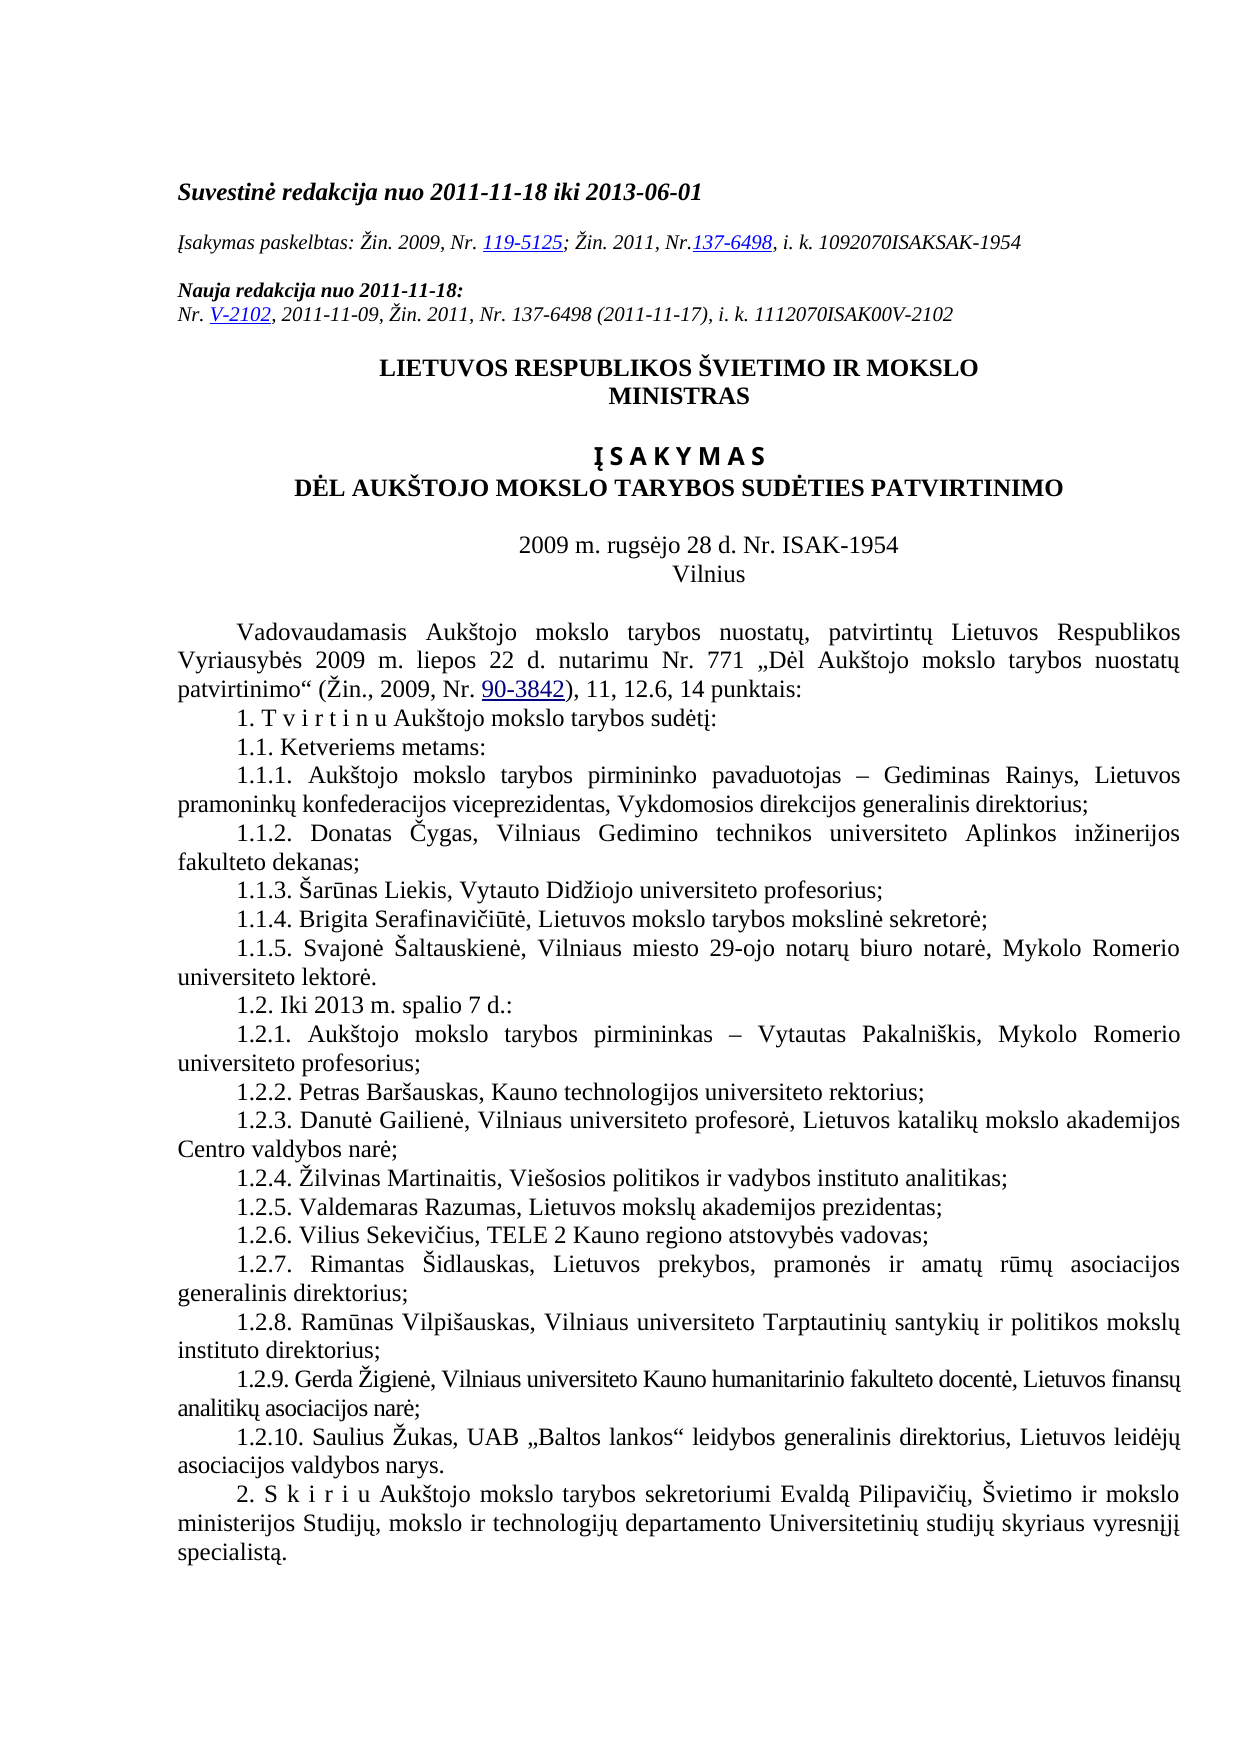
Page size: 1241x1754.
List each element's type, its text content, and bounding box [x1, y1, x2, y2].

text MINISTRAS [177, 381, 1181, 410]
text DĖL AUKŠTOJO MOKSLO TARYBOS SUDĖTIES PATVIRTINIMO [177, 473, 1181, 502]
text 1.2.7. Rimantas Šidlauskas, Lietuvos prekybos, pramonės ir amatų rūmų asociacijos generalinis direktorius; [177, 1249, 1181, 1307]
text Vilnius [177, 559, 1181, 588]
text Nauja redakcija nuo 2011-11-18: [177, 278, 1181, 302]
text LIETUVOS RESPUBLIKOS ŠVIETIMO IR MOKSLO [177, 353, 1181, 381]
text 1.1.3. Šarūnas Liekis, Vytauto Didžiojo universiteto profesorius; [177, 875, 1181, 904]
text 1.2.6. Vilius Sekevičius, TELE 2 Kauno regiono atstovybės vadovas; [177, 1220, 1181, 1249]
text 1.2. Iki 2013 m. spalio 7 d.: [177, 990, 1181, 1019]
text 1.2.5. Valdemaras Razumas, Lietuvos mokslų akademijos prezidentas; [177, 1192, 1181, 1220]
text 2009 m. rugsėjo 28 d. Nr. ISAK-1954 [177, 530, 1181, 559]
text 1.1.1. Aukštojo mokslo tarybos pirmininko pavaduotojas – Gediminas Rainys, Lietuvos pramoninkų konfederacijos viceprezidentas, Vykdomosios direkcijos generalinis direktorius; [177, 760, 1181, 818]
text Suvestinė redakcija nuo 2011-11-18 iki 2013-06-01 [177, 177, 1181, 206]
text Vadovaudamasis Aukštojo mokslo tarybos nuostatų, patvirtintų Lietuvos Respublikos Vyriausybės 2009 m. liepos 22 d. nutarimu Nr. 771 „Dėl Aukštojo mokslo tarybos nuostatų patvirtinimo“ (Žin., 2009, Nr. 90-3842), 11, 12.6, 14 punktais: [177, 617, 1181, 703]
text Įsakymas paskelbtas: Žin. 2009, Nr. 119-5125; Žin. 2011, Nr.137-6498, i. k. 1092070ISAKSAK-1954 [177, 230, 1181, 254]
text 1.1.5. Svajonė Šaltauskienė, Vilniaus miesto 29-ojo notarų biuro notarė, Mykolo Romerio universiteto lektorė. [177, 933, 1181, 990]
text 1.2.1. Aukštojo mokslo tarybos pirmininkas – Vytautas Pakalniškis, Mykolo Romerio universiteto profesorius; [177, 1019, 1181, 1077]
text 1.2.10. Saulius Žukas, UAB „Baltos lankos“ leidybos generalinis direktorius, Lietuvos leidėjų asociacijos valdybos narys. [177, 1422, 1181, 1479]
text 1.2.2. Petras Baršauskas, Kauno technologijos universiteto rektorius; [177, 1077, 1181, 1105]
text 1.2.4. Žilvinas Martinaitis, Viešosios politikos ir vadybos instituto analitikas; [177, 1163, 1181, 1192]
text 1.1.2. Donatas Čygas, Vilniaus Gedimino technikos universiteto Aplinkos inžinerijos fakulteto dekanas; [177, 818, 1181, 875]
text Nr. V-2102, 2011-11-09, Žin. 2011, Nr. 137-6498 (2011-11-17), i. k. 1112070ISAK00V-2102 [177, 302, 1181, 326]
text 1. T v i r t i n u Aukštojo mokslo tarybos sudėtį: [177, 703, 1181, 732]
text 2. S k i r i u Aukštojo mokslo tarybos sekretoriumi Evaldą Pilipavičių, Švietimo ir mokslo ministerijos Studijų, mokslo ir technologijų departamento Universitetinių studijų skyriaus vyresnįjį specialistą. [177, 1479, 1181, 1565]
text 1.2.8. Ramūnas Vilpišauskas, Vilniaus universiteto Tarptautinių santykių ir politikos mokslų instituto direktorius; [177, 1307, 1181, 1364]
text 1.2.3. Danutė Gailienė, Vilniaus universiteto profesorė, Lietuvos katalikų mokslo akademijos Centro valdybos narė; [177, 1105, 1181, 1163]
text 1.1.4. Brigita Serafinavičiūtė, Lietuvos mokslo tarybos mokslinė sekretorė; [177, 904, 1181, 933]
text 1.1. Ketveriems metams: [177, 732, 1181, 760]
text ĮSAKYMAS [177, 439, 1181, 473]
text 1.2.9. Gerda Žigienė, Vilniaus universiteto Kauno humanitarinio fakulteto docentė, Lietuvos finansų analitikų asociacijos narė; [177, 1364, 1181, 1422]
